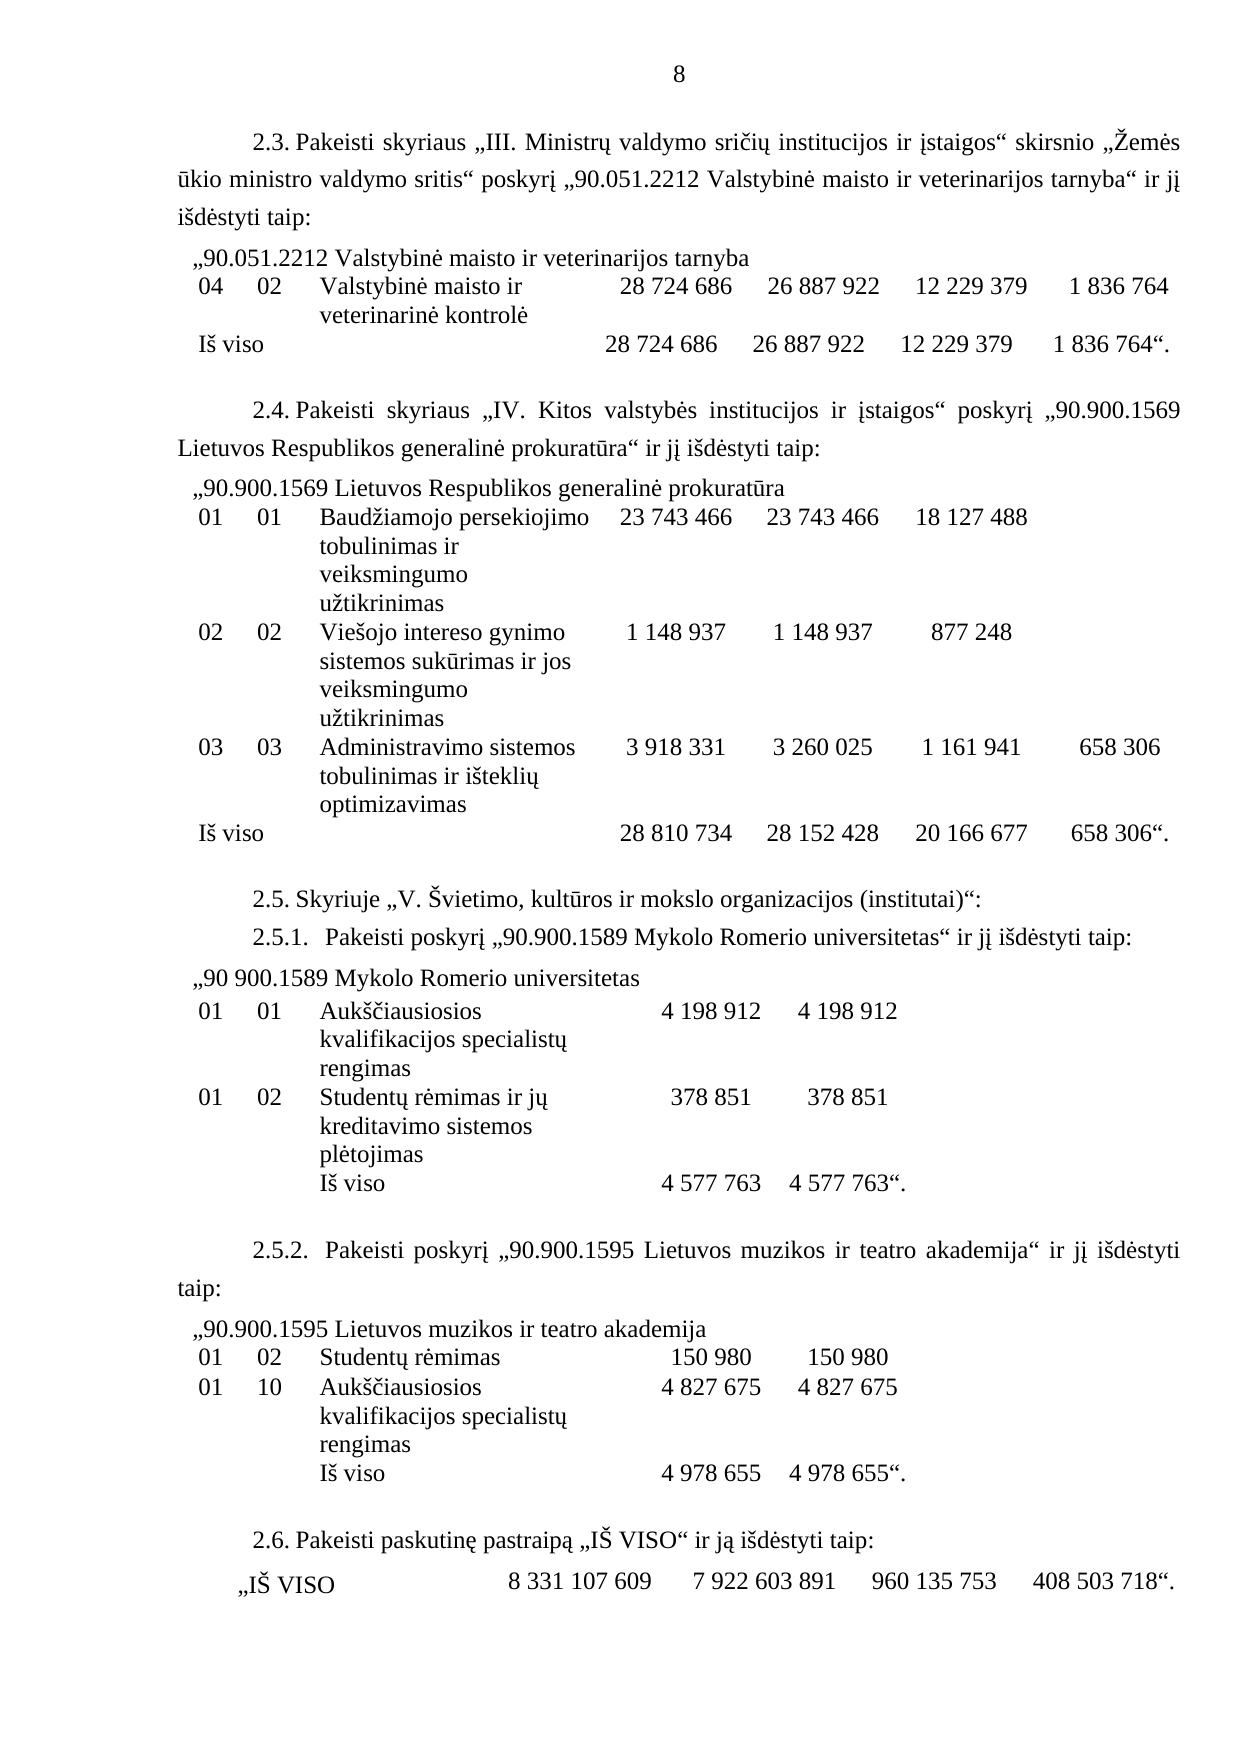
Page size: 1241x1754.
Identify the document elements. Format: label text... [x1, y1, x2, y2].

table_header 408 503 718“. [1015, 1566, 1192, 1599]
table_header [602, 996, 646, 1082]
table_cell 01 [187, 1372, 246, 1458]
table_cell 26 887 922 [735, 329, 882, 358]
table_cell 28 810 734 [602, 818, 749, 847]
table_cell [920, 1372, 1060, 1458]
table_cell 01 [187, 1082, 246, 1168]
table_cell Viešojo intereso gynimo sistemos sukūrimas ir jos veiksmingumo užtikrinimas [308, 617, 602, 732]
table_cell 1 148 937 [750, 617, 896, 732]
table_cell 3 918 331 [602, 732, 749, 818]
table_cell [246, 1458, 308, 1488]
table_cell [246, 1168, 308, 1198]
table_header [543, 271, 602, 329]
table_cell 658 306 [1047, 732, 1192, 818]
table_cell 378 851 [646, 1082, 776, 1168]
table_cell 28 724 686 [587, 329, 735, 358]
table_cell 03 [246, 732, 308, 818]
table_cell Studentų rėmimas ir jų kreditavimo sistemos plėtojimas [308, 1082, 602, 1168]
text 2.5.2. Pakeisti poskyrį „90.900.1595 Lietuvos muzikos ir teatro akademija“ ir jį išdėstyti taip: [177, 1227, 1181, 1302]
table_cell [470, 818, 602, 847]
table_cell Iš viso [187, 818, 470, 847]
text 2.4. Pakeisti skyriaus „IV. Kitos valstybės institucijos ir įstaigos“ poskyrį „90.900.1569 Lietuvos Respublikos generalinė prokuratūra“ ir jį išdėstyti taip: [177, 386, 1181, 461]
table_cell [187, 1168, 246, 1198]
table_header 02 [246, 271, 308, 329]
table_cell 4 577 763“. [776, 1168, 919, 1198]
table_header 18 127 488 [896, 502, 1047, 617]
table_cell 1 148 937 [602, 617, 749, 732]
table_header 01 [246, 502, 308, 617]
table_cell [1060, 1372, 1192, 1458]
table_header 01 [187, 1343, 246, 1372]
text „90.051.2212 Valstybinė maisto ir veterinarijos tarnyba [192, 243, 1181, 271]
table_header [920, 996, 1060, 1082]
table_cell [920, 1168, 1060, 1198]
table_cell 10 [246, 1372, 308, 1458]
table_cell [602, 1372, 646, 1458]
text „90.900.1595 Lietuvos muzikos ir teatro akademija [192, 1314, 1181, 1342]
table_cell [920, 1082, 1060, 1168]
table_cell 03 [187, 732, 246, 818]
text 2.6. Pakeisti paskutinę pastraipą „IŠ VISO“ ir ją išdėstyti taip: [177, 1517, 1181, 1554]
table_cell Administravimo sistemos tobulinimas ir išteklių optimizavimas [308, 732, 602, 818]
table_cell 1 836 764“. [1030, 329, 1192, 358]
table_cell 28 152 428 [750, 818, 896, 847]
table_cell Iš viso [187, 329, 470, 358]
table_cell [1060, 1168, 1192, 1198]
table_cell 4 577 763 [646, 1168, 776, 1198]
table_header [1060, 996, 1192, 1082]
table_cell 4 827 675 [776, 1372, 919, 1458]
table_header 1 836 764 [1045, 271, 1192, 329]
table_cell Iš viso [308, 1458, 602, 1488]
table_header 12 229 379 [897, 271, 1045, 329]
table_header „IŠ VISO [177, 1566, 484, 1599]
text 2.5.1. Pakeisti poskyrį „90.900.1589 Mykolo Romerio universitetas“ ir jį išdėstyti taip: [177, 913, 1181, 951]
table_header [1047, 502, 1192, 617]
table_header 7 922 603 891 [676, 1566, 853, 1599]
table_header 28 724 686 [602, 271, 749, 329]
text 2.5. Skyriuje „V. Švietimo, kultūros ir mokslo organizacijos (institutai)“: [177, 876, 1181, 913]
table_header 150 980 [646, 1343, 776, 1372]
table_header Studentų rėmimas [308, 1343, 602, 1372]
table_cell 658 306“. [1047, 818, 1192, 847]
table_cell 378 851 [776, 1082, 919, 1168]
table_cell [602, 1082, 646, 1168]
table_header 02 [246, 1343, 308, 1372]
table_cell Aukščiausiosios kvalifikacijos specialistų rengimas [308, 1372, 602, 1458]
table_cell [602, 1168, 646, 1198]
table_header 23 743 466 [602, 502, 749, 617]
table_header 26 887 922 [750, 271, 897, 329]
table_cell 02 [246, 617, 308, 732]
table_header [602, 1343, 646, 1372]
text „90.900.1569 Lietuvos Respublikos generalinė prokuratūra [192, 473, 1181, 502]
table_header Valstybinė maisto ir veterinarinė kontrolė [308, 271, 543, 329]
table_cell 3 260 025 [750, 732, 896, 818]
table_cell [602, 1458, 646, 1488]
table_cell [920, 1458, 1060, 1488]
table_header 01 [246, 996, 308, 1082]
text 2.3. Pakeisti skyriaus „III. Ministrų valdymo sričių institucijos ir įstaigos“ skirsnio „Žemės ūkio ministro valdymo sritis“ poskyrį „90.051.2212 Valstybinė maisto ir veterinarijos tarnyba“ ir jį išdėstyti taip: [177, 118, 1181, 231]
table_cell 877 248 [896, 617, 1047, 732]
table_header [1060, 1343, 1192, 1372]
table_cell 4 978 655“. [776, 1458, 919, 1488]
table_cell 02 [187, 617, 246, 732]
table_header [920, 1343, 1060, 1372]
table_header 960 135 753 [853, 1566, 1015, 1599]
table_cell 02 [246, 1082, 308, 1168]
table_cell 1 161 941 [896, 732, 1047, 818]
table_header 04 [187, 271, 246, 329]
table_header 4 198 912 [776, 996, 919, 1082]
table_cell [470, 329, 587, 358]
table_header Baudžiamojo persekiojimo tobulinimas ir veiksmingumo užtikrinimas [308, 502, 602, 617]
table_cell [1060, 1458, 1192, 1488]
table_cell 20 166 677 [896, 818, 1047, 847]
table_header Aukščiausiosios kvalifikacijos specialistų rengimas [308, 996, 602, 1082]
text „90 900.1589 Mykolo Romerio universitetas [192, 963, 1181, 992]
table_cell [1047, 617, 1192, 732]
table_header 8 331 107 609 [484, 1566, 676, 1599]
table_cell 4 827 675 [646, 1372, 776, 1458]
table_header 150 980 [776, 1343, 919, 1372]
table_header 01 [187, 996, 246, 1082]
table_cell 4 978 655 [646, 1458, 776, 1488]
table_cell [187, 1458, 246, 1488]
table_header 4 198 912 [646, 996, 776, 1082]
table_cell 12 229 379 [883, 329, 1030, 358]
table_cell Iš viso [308, 1168, 602, 1198]
table_header 23 743 466 [750, 502, 896, 617]
table_cell [1060, 1082, 1192, 1168]
table_header 01 [187, 502, 246, 617]
